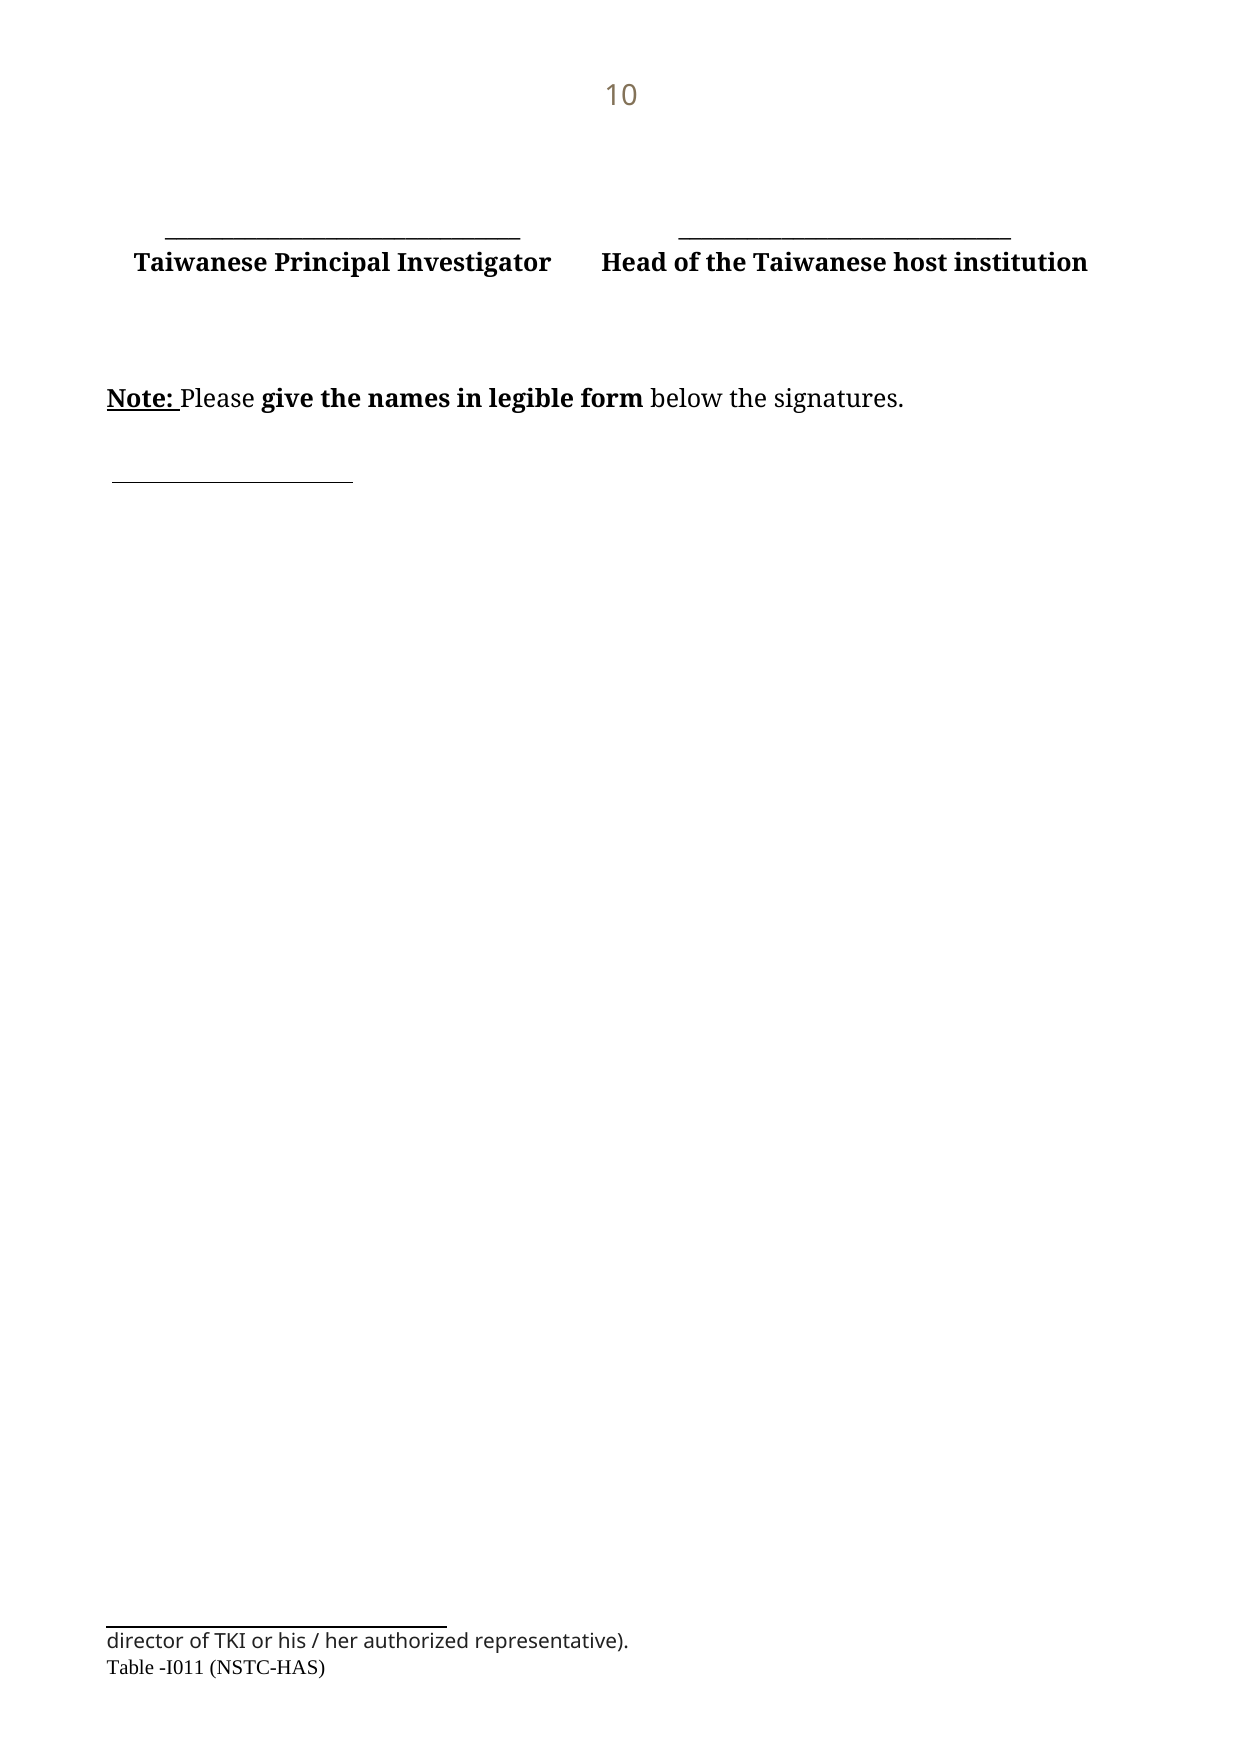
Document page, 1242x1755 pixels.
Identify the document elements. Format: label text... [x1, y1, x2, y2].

text Taiwanese Principal Investigator Head of the Taiwanese host institution [106, 244, 1242, 278]
text director of TKI or his / her authorized representative). [106, 1627, 1135, 1655]
text Note: Please give the names in legible form below the signatures. [106, 380, 1135, 414]
text _______________________________ _____________________________ [106, 210, 1242, 244]
